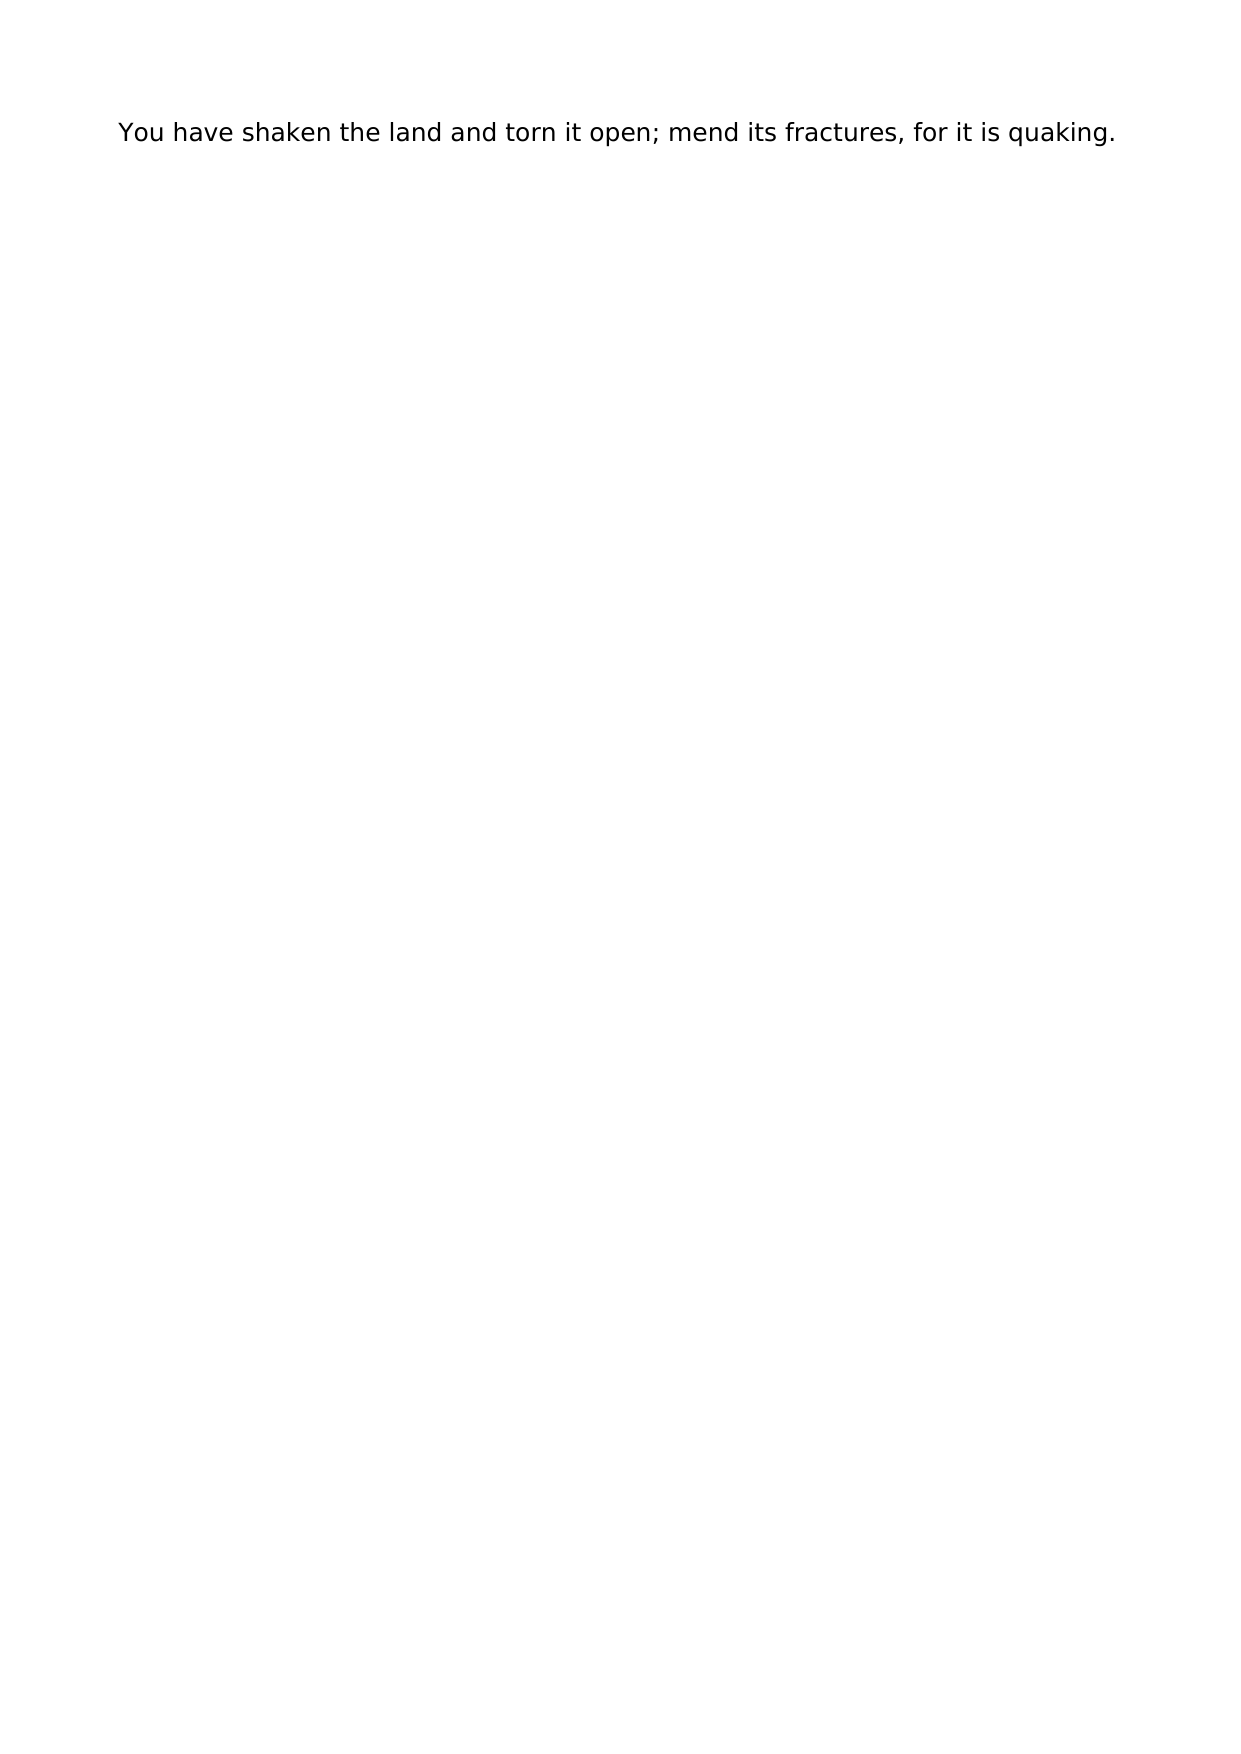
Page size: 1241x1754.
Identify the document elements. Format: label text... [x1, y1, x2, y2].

text You have shaken the land and torn it open; mend its fractures, for it is quaking. [118, 118, 1122, 147]
